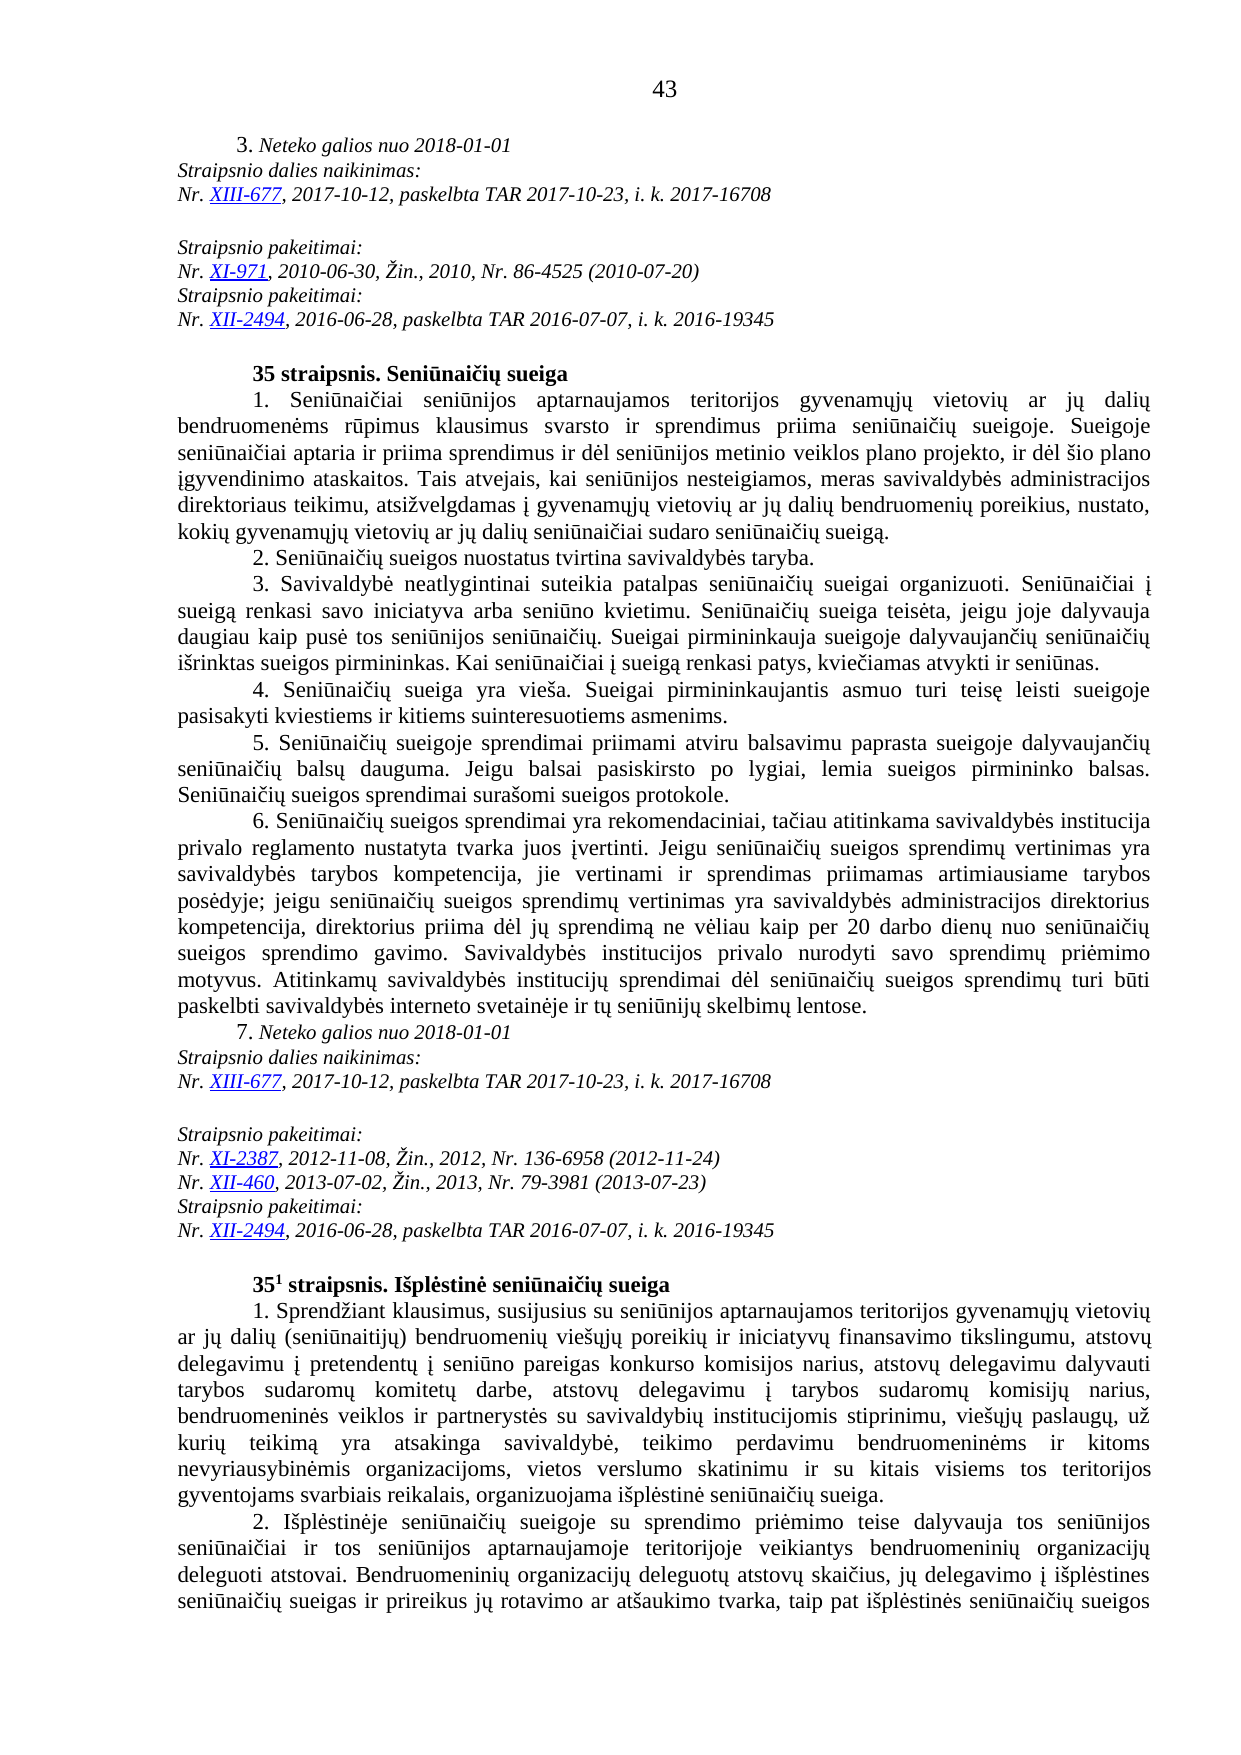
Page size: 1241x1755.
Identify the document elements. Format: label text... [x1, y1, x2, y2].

text Nr. XII-460, 2013-07-02, Žin., 2013, Nr. 79-3981 (2013-07-23) [177, 1170, 1152, 1194]
text Nr. XI-2387, 2012-11-08, Žin., 2012, Nr. 136-6958 (2012-11-24) [177, 1146, 1152, 1170]
text Nr. XI-971, 2010-06-30, Žin., 2010, Nr. 86-4525 (2010-07-20) [177, 259, 1152, 283]
text 6. Seniūnaičių sueigos sprendimai yra rekomendaciniai, tačiau atitinkama savivaldybės institucija privalo reglamento nustatyta tvarka juos įvertinti. Jeigu seniūnaičių sueigos sprendimų vertinimas yra savivaldybės tarybos kompetencija, jie vertinami ir sprendimas priimamas artimiausiame tarybos posėdyje; jeigu seniūnaičių sueigos sprendimų vertinimas yra savivaldybės administracijos direktorius kompetencija, direktorius priima dėl jų sprendimą ne vėliau kaip per 20 darbo dienų nuo seniūnaičių sueigos sprendimo gavimo. Savivaldybės institucijos privalo nurodyti savo sprendimų priėmimo motyvus. Atitinkamų savivaldybės institucijų sprendimai dėl seniūnaičių sueigos sprendimų turi būti paskelbti savivaldybės interneto svetainėje ir tų seniūnijų skelbimų lentose. [177, 808, 1152, 1018]
text 2. Išplėstinėje seniūnaičių sueigoje su sprendimo priėmimo teise dalyvauja tos seniūnijos seniūnaičiai ir tos seniūnijos aptarnaujamoje teritorijoje veikiantys bendruomeninių organizacijų deleguoti atstovai. Bendruomeninių organizacijų deleguotų atstovų skaičius, jų delegavimo į išplėstines seniūnaičių sueigas ir prireikus jų rotavimo ar atšaukimo tvarka, taip pat išplėstinės seniūnaičių sueigos [177, 1508, 1152, 1613]
text 5. Seniūnaičių sueigoje sprendimai priimami atviru balsavimu paprasta sueigoje dalyvaujančių seniūnaičių balsų dauguma. Jeigu balsai pasiskirsto po lygiai, lemia sueigos pirmininko balsas. Seniūnaičių sueigos sprendimai surašomi sueigos protokole. [177, 728, 1152, 808]
text 351 straipsnis. Išplėstinė seniūnaičių sueiga [177, 1271, 1152, 1297]
text 1. Sprendžiant klausimus, susijusius su seniūnijos aptarnaujamos teritorijos gyvenamųjų vietovių ar jų dalių (seniūnaitijų) bendruomenių viešųjų poreikių ir iniciatyvų finansavimo tikslingumu, atstovų delegavimu į pretendentų į seniūno pareigas konkurso komisijos narius, atstovų delegavimu dalyvauti tarybos sudaromų komitetų darbe, atstovų delegavimu į tarybos sudaromų komisijų narius, bendruomeninės veiklos ir partnerystės su savivaldybių institucijomis stiprinimu, viešųjų paslaugų, už kurių teikimą yra atsakinga savivaldybė, teikimo perdavimu bendruomeninėms ir kitoms nevyriausybinėmis organizacijoms, vietos verslumo skatinimu ir su kitais visiems tos teritorijos gyventojams svarbiais reikalais, organizuojama išplėstinė seniūnaičių sueiga. [177, 1297, 1152, 1508]
text Nr. XIII-677, 2017-10-12, paskelbta TAR 2017-10-23, i. k. 2017-16708 [177, 1069, 1152, 1093]
text 35 straipsnis. Seniūnaičių sueiga [177, 359, 1152, 386]
text Nr. XII-2494, 2016-06-28, paskelbta TAR 2016-07-07, i. k. 2016-19345 [177, 1218, 1152, 1242]
text 4. Seniūnaičių sueiga yra vieša. Sueigai pirmininkaujantis asmuo turi teisę leisti sueigoje pasisakyti kviestiems ir kitiems suinteresuotiems asmenims. [177, 676, 1152, 728]
text 7. Neteko galios nuo 2018-01-01 [177, 1018, 1152, 1045]
text Straipsnio pakeitimai: [177, 234, 1152, 259]
text Straipsnio pakeitimai: [177, 1122, 1152, 1146]
text Straipsnio dalies naikinimas: [177, 158, 1152, 182]
text Straipsnio pakeitimai: [177, 1194, 1152, 1218]
text 2. Seniūnaičių sueigos nuostatus tvirtina savivaldybės taryba. [177, 544, 1152, 570]
text 3. Neteko galios nuo 2018-01-01 [177, 131, 1152, 158]
text 1. Seniūnaičiai seniūnijos aptarnaujamos teritorijos gyvenamųjų vietovių ar jų dalių bendruomenėms rūpimus klausimus svarsto ir sprendimus priima seniūnaičių sueigoje. Sueigoje seniūnaičiai aptaria ir priima sprendimus ir dėl seniūnijos metinio veiklos plano projekto, ir dėl šio plano įgyvendinimo ataskaitos. Tais atvejais, kai seniūnijos nesteigiamos, meras savivaldybės administracijos direktoriaus teikimu, atsižvelgdamas į gyvenamųjų vietovių ar jų dalių bendruomenių poreikius, nustato, kokių gyvenamųjų vietovių ar jų dalių seniūnaičiai sudaro seniūnaičių sueigą. [177, 386, 1152, 544]
text 3. Savivaldybė neatlygintinai suteikia patalpas seniūnaičių sueigai organizuoti. Seniūnaičiai į sueigą renkasi savo iniciatyva arba seniūno kvietimu. Seniūnaičių sueiga teisėta, jeigu joje dalyvauja daugiau kaip pusė tos seniūnijos seniūnaičių. Sueigai pirmininkauja sueigoje dalyvaujančių seniūnaičių išrinktas sueigos pirmininkas. Kai seniūnaičiai į sueigą renkasi patys, kviečiamas atvykti ir seniūnas. [177, 570, 1152, 676]
text Nr. XII-2494, 2016-06-28, paskelbta TAR 2016-07-07, i. k. 2016-19345 [177, 307, 1152, 331]
text Straipsnio pakeitimai: [177, 283, 1152, 307]
text Nr. XIII-677, 2017-10-12, paskelbta TAR 2017-10-23, i. k. 2017-16708 [177, 182, 1152, 206]
text Straipsnio dalies naikinimas: [177, 1045, 1152, 1069]
